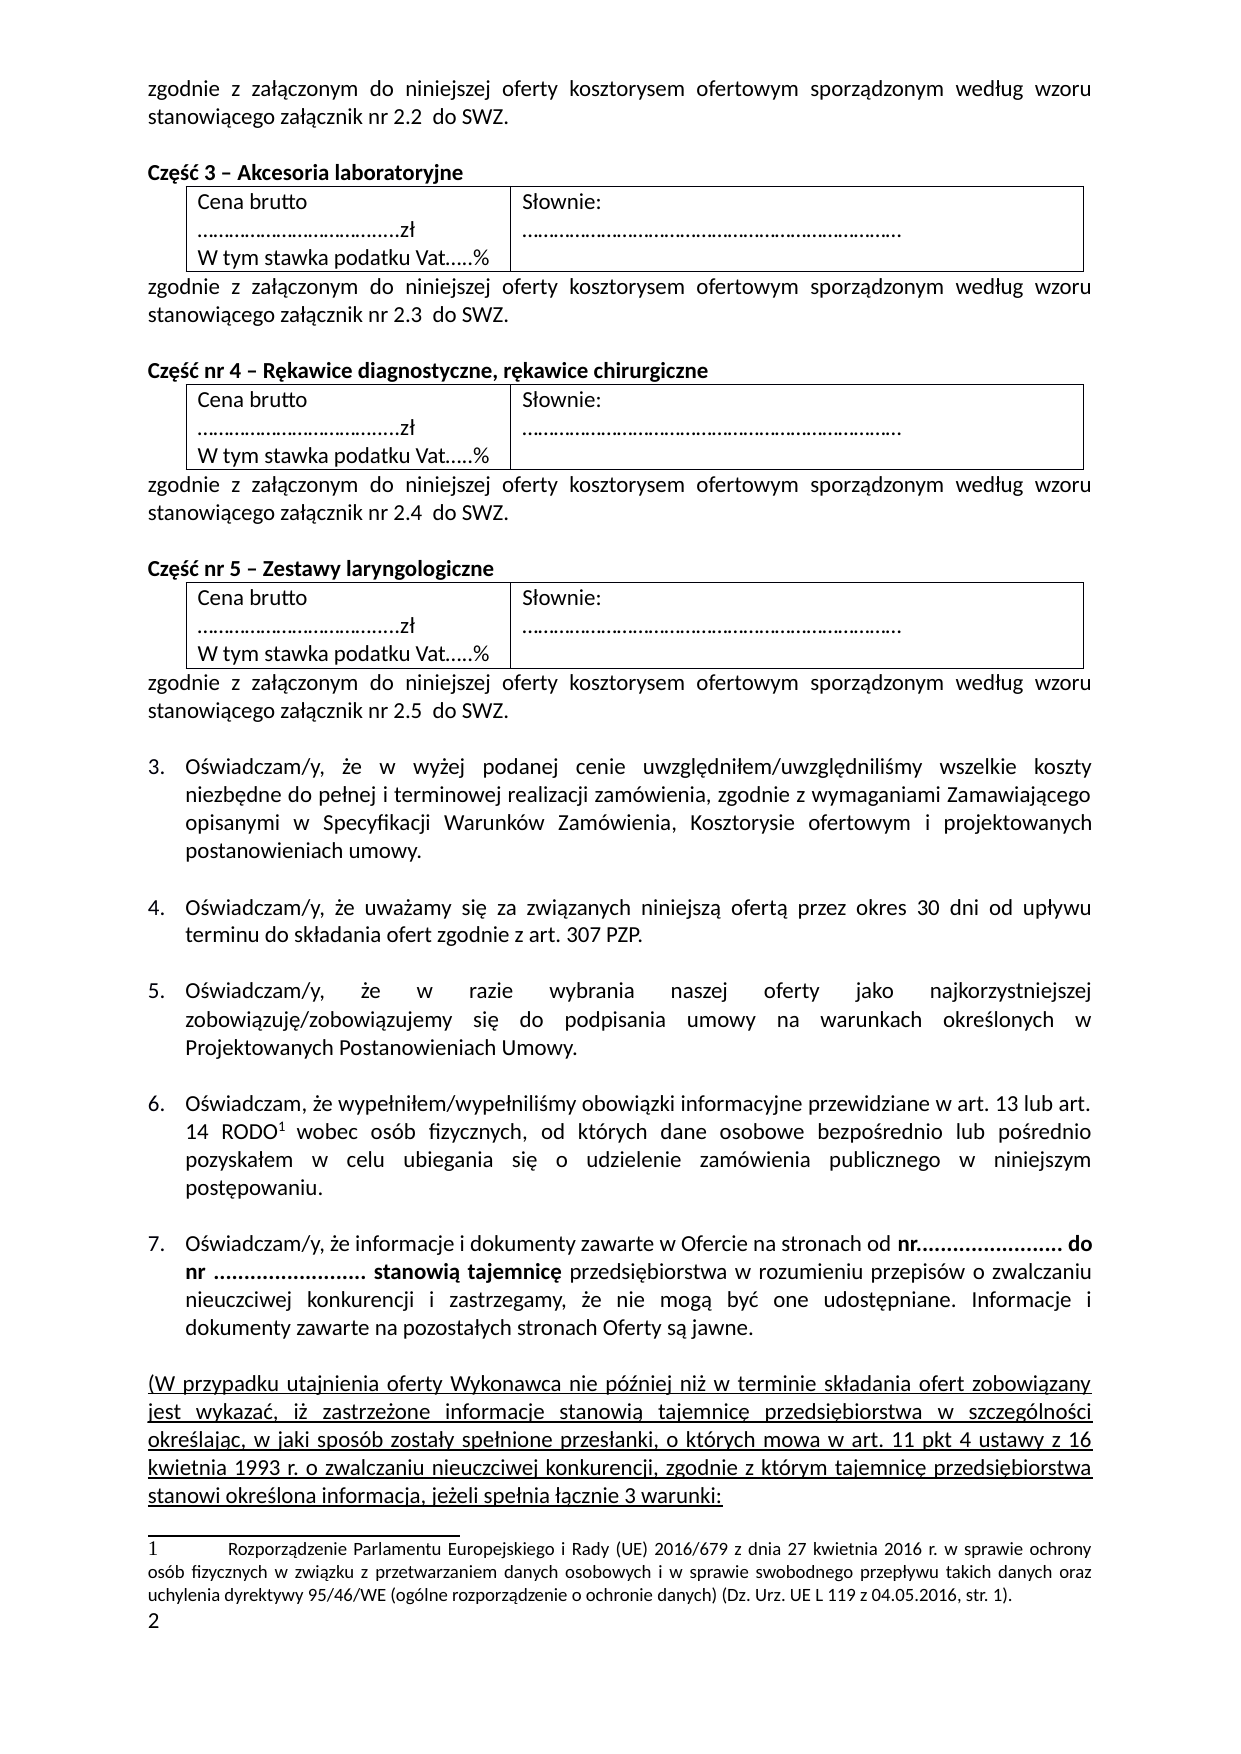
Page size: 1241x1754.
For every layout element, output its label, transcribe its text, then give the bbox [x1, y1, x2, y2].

table_header Cena brutto …………………………….....zł W tym stawka podatku Vat…..% [187, 385, 510, 469]
table_header Cena brutto …………………………….....zł W tym stawka podatku Vat…..% [187, 187, 510, 271]
list Oświadczam/y, że w razie wybrania naszej oferty jako najkorzystniejszej zobowiązuję/zobowiązujemy się do podpisania umowy na warunkach określonych w Projektowanych Postanowieniach Umowy. [148, 977, 1093, 1061]
list Oświadczam/y, że informacje i dokumenty zawarte w Ofercie na stronach od nr........................ do nr ......................... stanowią tajemnicę przedsiębiorstwa w rozumieniu przepisów o zwalczaniu nieuczciwej konkurencji i zastrzegamy, że nie mogą być one udostępniane. Informacje i dokumenty zawarte na pozostałych stronach Oferty są jawne. [148, 1229, 1093, 1341]
text (W przypadku utajnienia oferty Wykonawca nie później niż w terminie składania ofert zobowiązany jest wykazać, iż zastrzeżone informacje stanowią tajemnicę przedsiębiorstwa w szczególności [148, 1369, 1093, 1421]
list Oświadczam/y, że uważamy się za związanych niniejszą ofertą przez okres 30 dni od upływu terminu do składania ofert zgodnie z art. 307 PZP. [148, 893, 1093, 949]
text zgodnie z załączonym do niniejszej oferty kosztorysem ofertowym sporządzonym według wzoru stanowiącego załącznik nr 2.5 do SWZ. [148, 668, 1093, 724]
text Część nr 5 – Zestawy laryngologiczne [148, 554, 1093, 582]
list Oświadczam/y, że w wyżej podanej cenie uwzględniłem/uwzględniliśmy wszelkie koszty niezbędne do pełnej i terminowej realizacji zamówienia, zgodnie z wymaganiami Zamawiającego opisanymi w Specyfikacji Warunków Zamówienia, Kosztorysie ofertowym i projektowanych postanowieniach umowy. [148, 752, 1093, 864]
list Oświadczam, że wypełniłem/wypełniliśmy obowiązki informacyjne przewidziane w art. 13 lub art. 14 RODO wobec osób fizycznych, od których dane osobowe bezpośrednio lub pośrednio pozyskałem w celu ubiegania się o udzielenie zamówienia publicznego w niniejszym postępowaniu. [148, 1089, 1093, 1201]
table_header Słownie: ……………………………………………………………… [511, 583, 1083, 667]
text Część nr 4 – Rękawice diagnostyczne, rękawice chirurgiczne [148, 356, 1093, 384]
list Część 3 – Akcesoria laboratoryjne [148, 158, 1093, 186]
text kwietnia 1993 r. o zwalczaniu nieuczciwej konkurencji, zgodnie z którym tajemnicę przedsiębiorstwa [148, 1451, 1093, 1477]
text określając, w jaki sposób zostały spełnione przesłanki, o których mowa w art. 11 pkt 4 ustawy z 16 [148, 1423, 1093, 1449]
table_header Cena brutto …………………………….....zł W tym stawka podatku Vat…..% [187, 583, 510, 667]
text stanowi określona informacja, jeżeli spełnia łącznie 3 warunki: [148, 1479, 1093, 1509]
text zgodnie z załączonym do niniejszej oferty kosztorysem ofertowym sporządzonym według wzoru stanowiącego załącznik nr 2.4 do SWZ. [148, 470, 1093, 526]
list Rozporządzenie Parlamentu Europejskiego i Rady (UE) 2016/679 z dnia 27 kwietnia 2016 r. w sprawie ochrony osób fizycznych w związku z przetwarzaniem danych osobowych i w sprawie swobodnego przepływu takich danych oraz uchylenia dyrektywy 95/46/WE (ogólne rozporządzenie o ochronie danych) (Dz. Urz. UE L 119 z 04.05.2016, str. 1). [148, 1536, 1093, 1606]
text zgodnie z załączonym do niniejszej oferty kosztorysem ofertowym sporządzonym według wzoru stanowiącego załącznik nr 2.3 do SWZ. [148, 272, 1093, 328]
table_header Słownie: ……………………………………………………………… [511, 187, 1083, 271]
text zgodnie z załączonym do niniejszej oferty kosztorysem ofertowym sporządzonym według wzoru stanowiącego załącznik nr 2.2 do SWZ. [148, 74, 1093, 130]
table_header Słownie: ……………………………………………………………… [511, 385, 1083, 469]
